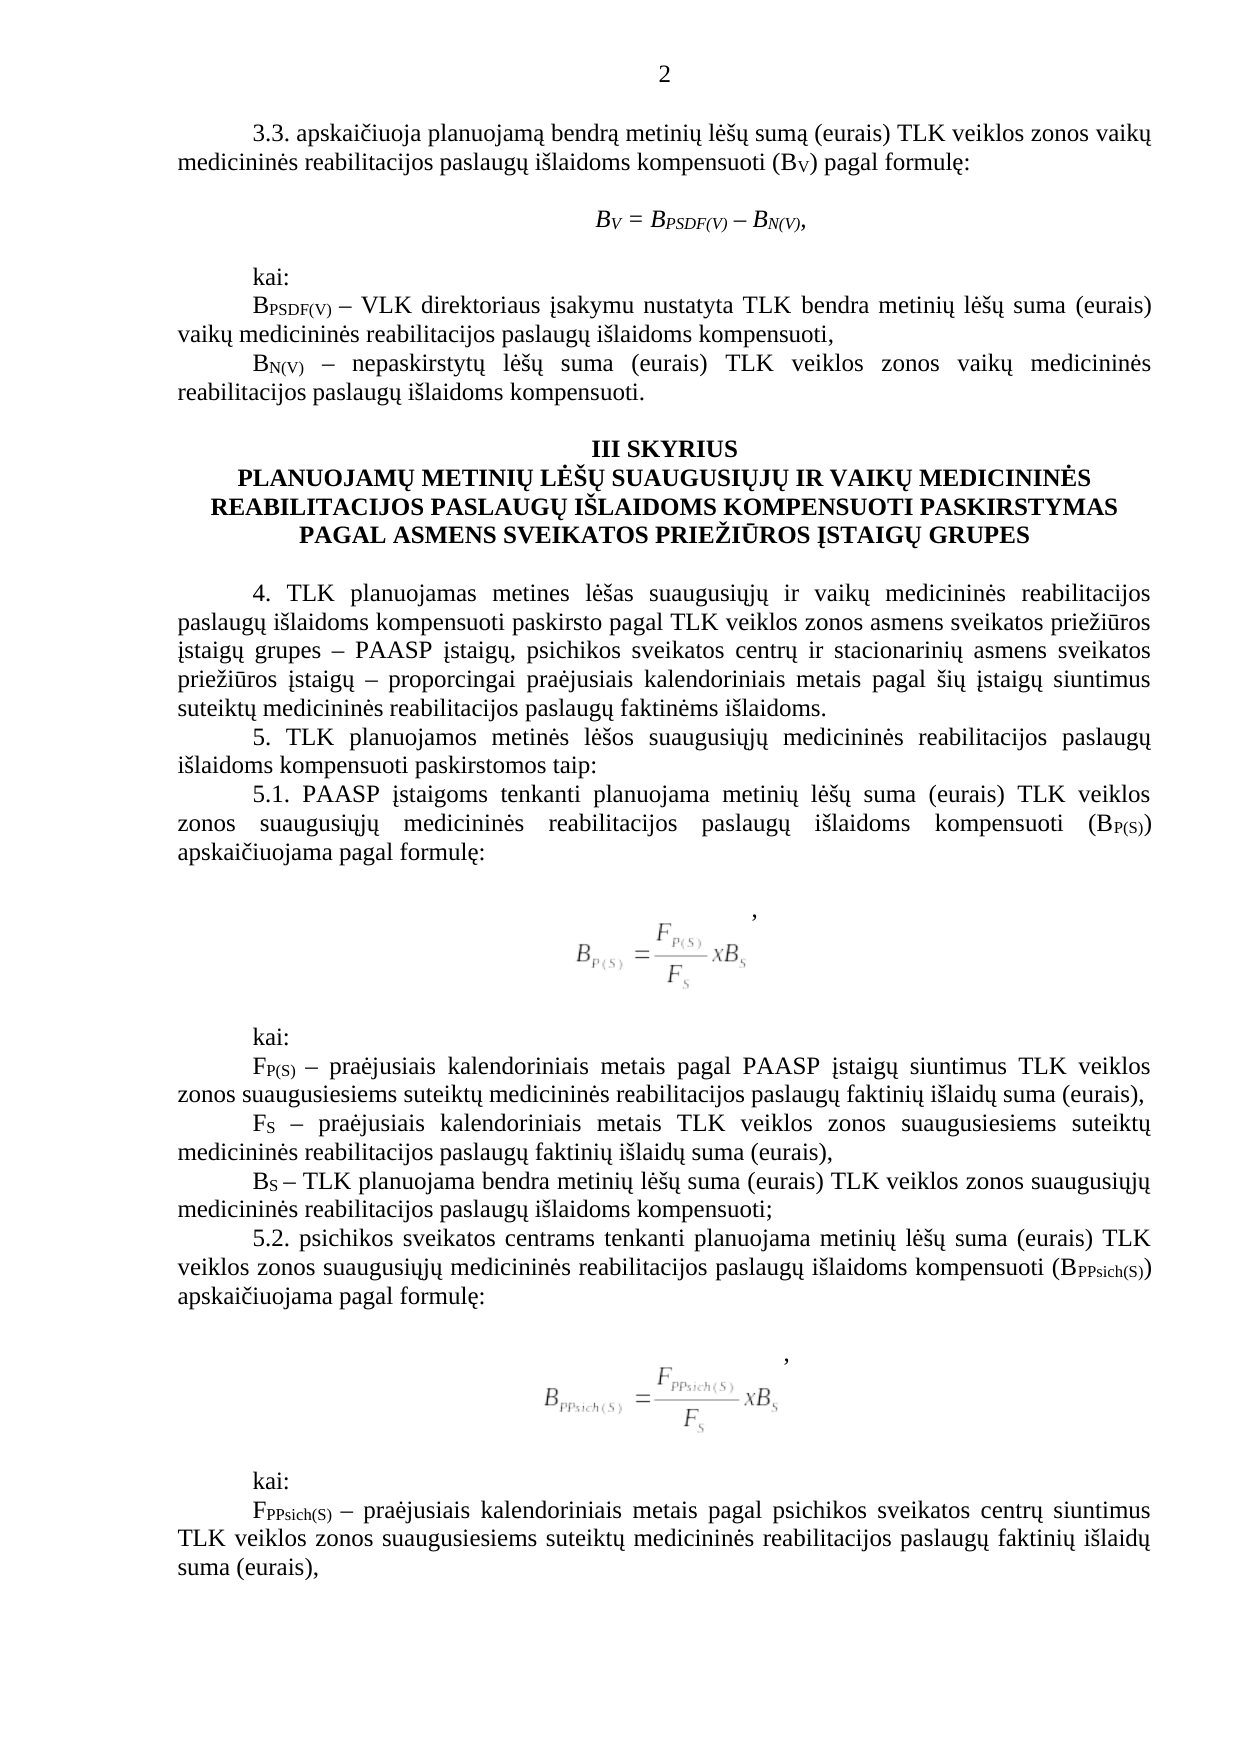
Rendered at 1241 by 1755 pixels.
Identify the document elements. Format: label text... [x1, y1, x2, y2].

text kai: [177, 1022, 1152, 1051]
text III SKYRIUS [177, 434, 1152, 463]
text 5.2. psichikos sveikatos centrams tenkanti planuojama metinių lėšų suma (eurais) TLK veiklos zonos suaugusiųjų medicininės reabilitacijos paslaugų išlaidoms kompensuoti (BPPsich(S)) apskaičiuojama pagal formulę: [177, 1223, 1152, 1309]
text 3.3. apskaičiuoja planuojamą bendrą metinių lėšų sumą (eurais) TLK veiklos zonos vaikų medicininės reabilitacijos paslaugų išlaidoms kompensuoti (BV) pagal formulę: [177, 118, 1152, 176]
text PLANUOJAMŲ METINIŲ LĖŠŲ SUAUGUSIŲJŲ IR VAIKŲ MEDICININĖS REABILITACIJOS PASLAUGŲ IŠLAIDOMS KOMPENSUOTI PASKIRSTYMAS PAGAL ASMENS SVEIKATOS PRIEŽIŪROS ĮSTAIGŲ GRUPES [177, 463, 1152, 549]
text BS – TLK planuojama bendra metinių lėšų suma (eurais) TLK veiklos zonos suaugusiųjų medicininės reabilitacijos paslaugų išlaidoms kompensuoti; [177, 1166, 1152, 1223]
text , [177, 1338, 1152, 1437]
text BN(V) – nepaskirstytų lėšų suma (eurais) TLK veiklos zonos vaikų medicininės reabilitacijos paslaugų išlaidoms kompensuoti. [177, 348, 1152, 406]
text BPSDF(V) – VLK direktoriaus įsakymu nustatyta TLK bendra metinių lėšų suma (eurais) vaikų medicininės reabilitacijos paslaugų išlaidoms kompensuoti, [177, 291, 1152, 348]
text BV = BPSDF(V) – BN(V), [177, 204, 1152, 233]
text 5.1. PAASP įstaigoms tenkanti planuojama metinių lėšų suma (eurais) TLK veiklos zonos suaugusiųjų medicininės reabilitacijos paslaugų išlaidoms kompensuoti (BP(S)) apskaičiuojama pagal formulę: [177, 779, 1152, 866]
text kai: [177, 1466, 1152, 1495]
text 5. TLK planuojamos metinės lėšos suaugusiųjų medicininės reabilitacijos paslaugų išlaidoms kompensuoti paskirstomos taip: [177, 722, 1152, 779]
text FS – praėjusiais kalendoriniais metais TLK veiklos zonos suaugusiesiems suteiktų medicininės reabilitacijos paslaugų faktinių išlaidų suma (eurais), [177, 1108, 1152, 1166]
text FP(S) – praėjusiais kalendoriniais metais pagal PAASP įstaigų siuntimus TLK veiklos zonos suaugusiesiems suteiktų medicininės reabilitacijos paslaugų faktinių išlaidų suma (eurais), [177, 1051, 1152, 1108]
text , [177, 894, 1152, 993]
text 4. TLK planuojamas metines lėšas suaugusiųjų ir vaikų medicininės reabilitacijos paslaugų išlaidoms kompensuoti paskirsto pagal TLK veiklos zonos asmens sveikatos priežiūros įstaigų grupes – PAASP įstaigų, psichikos sveikatos centrų ir stacionarinių asmens sveikatos priežiūros įstaigų – proporcingai praėjusiais kalendoriniais metais pagal šių įstaigų siuntimus suteiktų medicininės reabilitacijos paslaugų faktinėms išlaidoms. [177, 578, 1152, 722]
text FPPsich(S) – praėjusiais kalendoriniais metais pagal psichikos sveikatos centrų siuntimus TLK veiklos zonos suaugusiesiems suteiktų medicininės reabilitacijos paslaugų faktinių išlaidų suma (eurais), [177, 1495, 1152, 1581]
text kai: [177, 262, 1152, 291]
